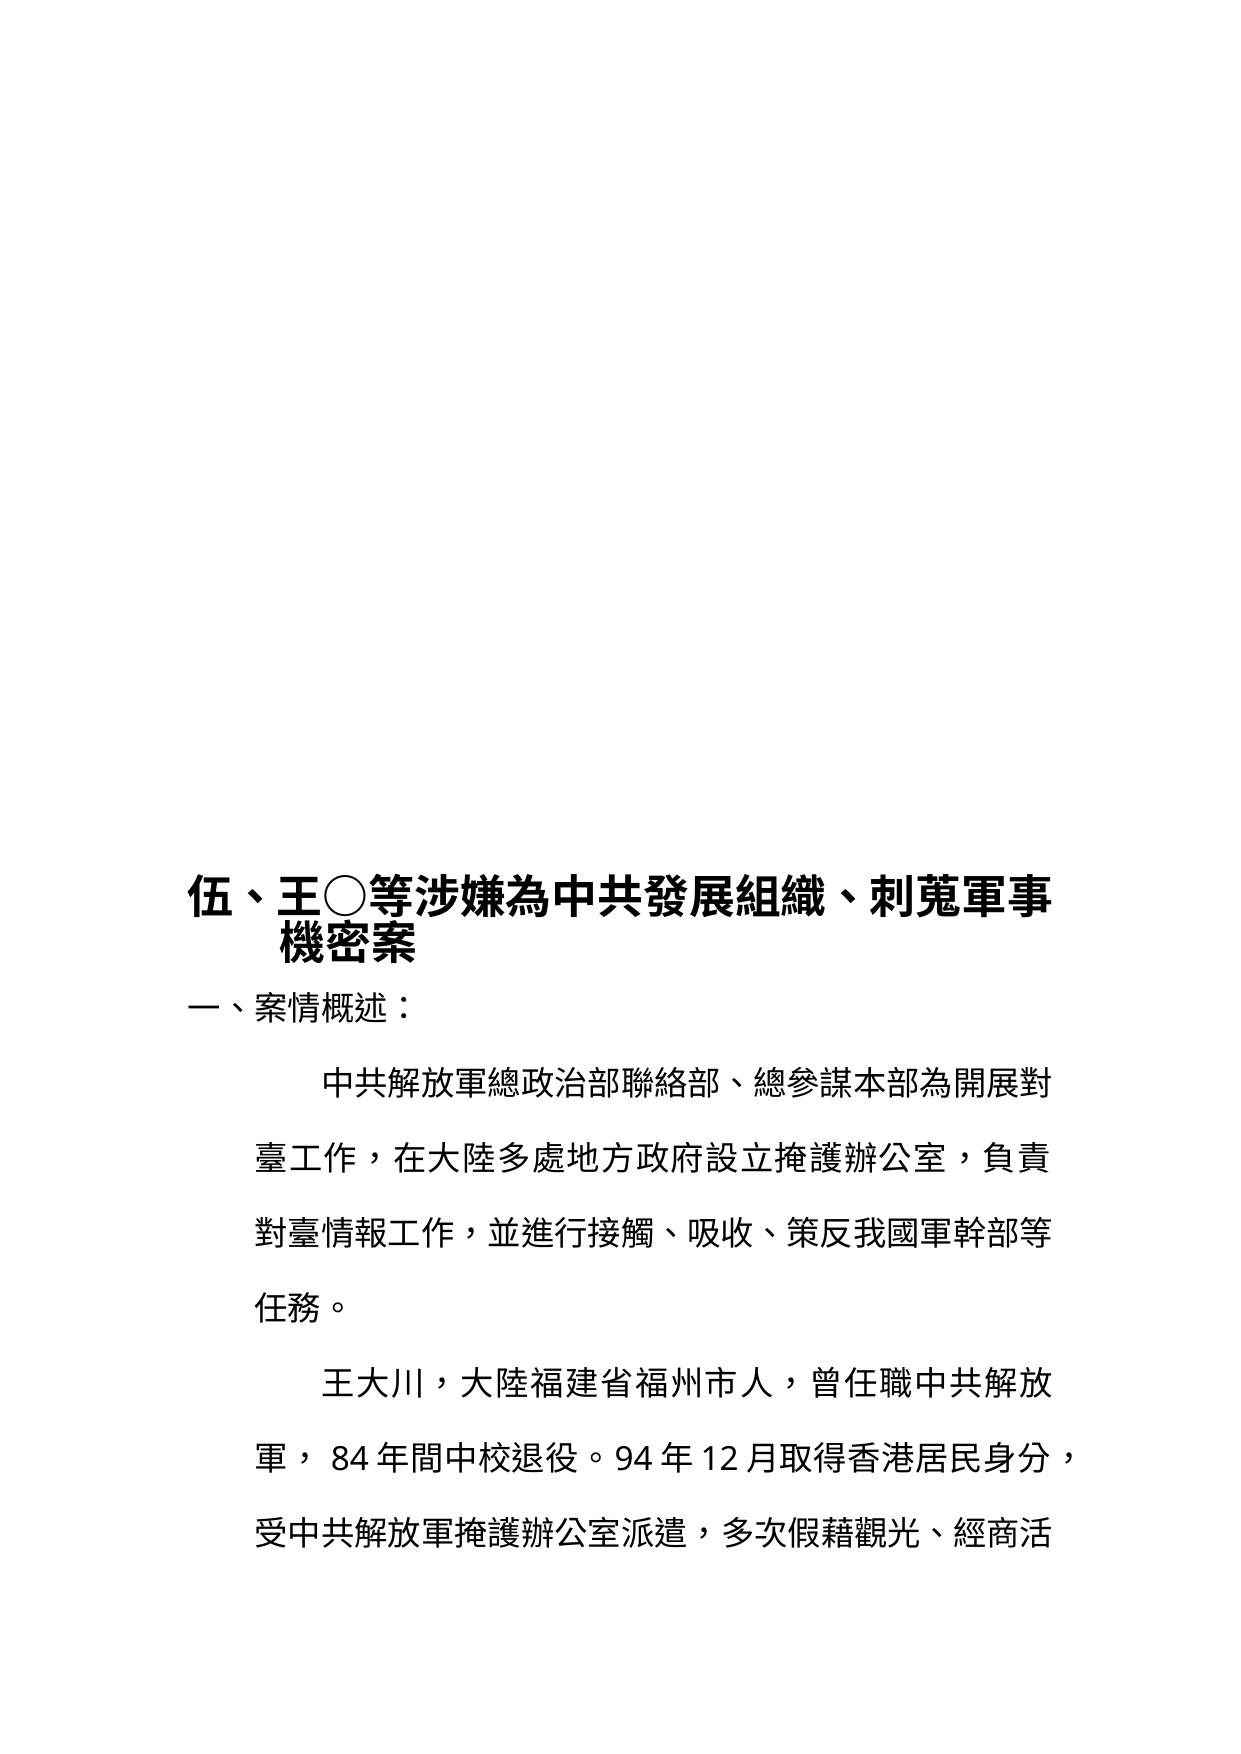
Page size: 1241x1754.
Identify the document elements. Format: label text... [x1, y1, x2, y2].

text 伍、王○等涉嫌為中共發展組織、刺蒐軍事機密案 [187, 877, 1053, 969]
text 中共解放軍總政治部聯絡部、總參謀本部為開展對臺工作，在大陸多處地方政府設立掩護辦公室，負責對臺情報工作，並進行接觸、吸收、策反我國軍幹部等任務。 [254, 1044, 1053, 1344]
text 一、案情概述： [187, 969, 1053, 1044]
text 王大川，大陸福建省福州市人，曾任職中共解放軍， 84年間中校退役。94年12月取得香港居民身分，受中共解放軍掩護辦公室派遣，多次假藉觀光、經商活動名義申請來臺，對我國軍現、退役軍官進行物吸、勾聯作為，並以金錢、美色方式招待出國旅遊，在東南亞交付我國家軍事機密資料，案經調查局偵破後移送臺灣臺北地方法院檢察署，依國安法第2條之1、國安法第5條之1法辦。 [254, 1344, 1053, 1569]
